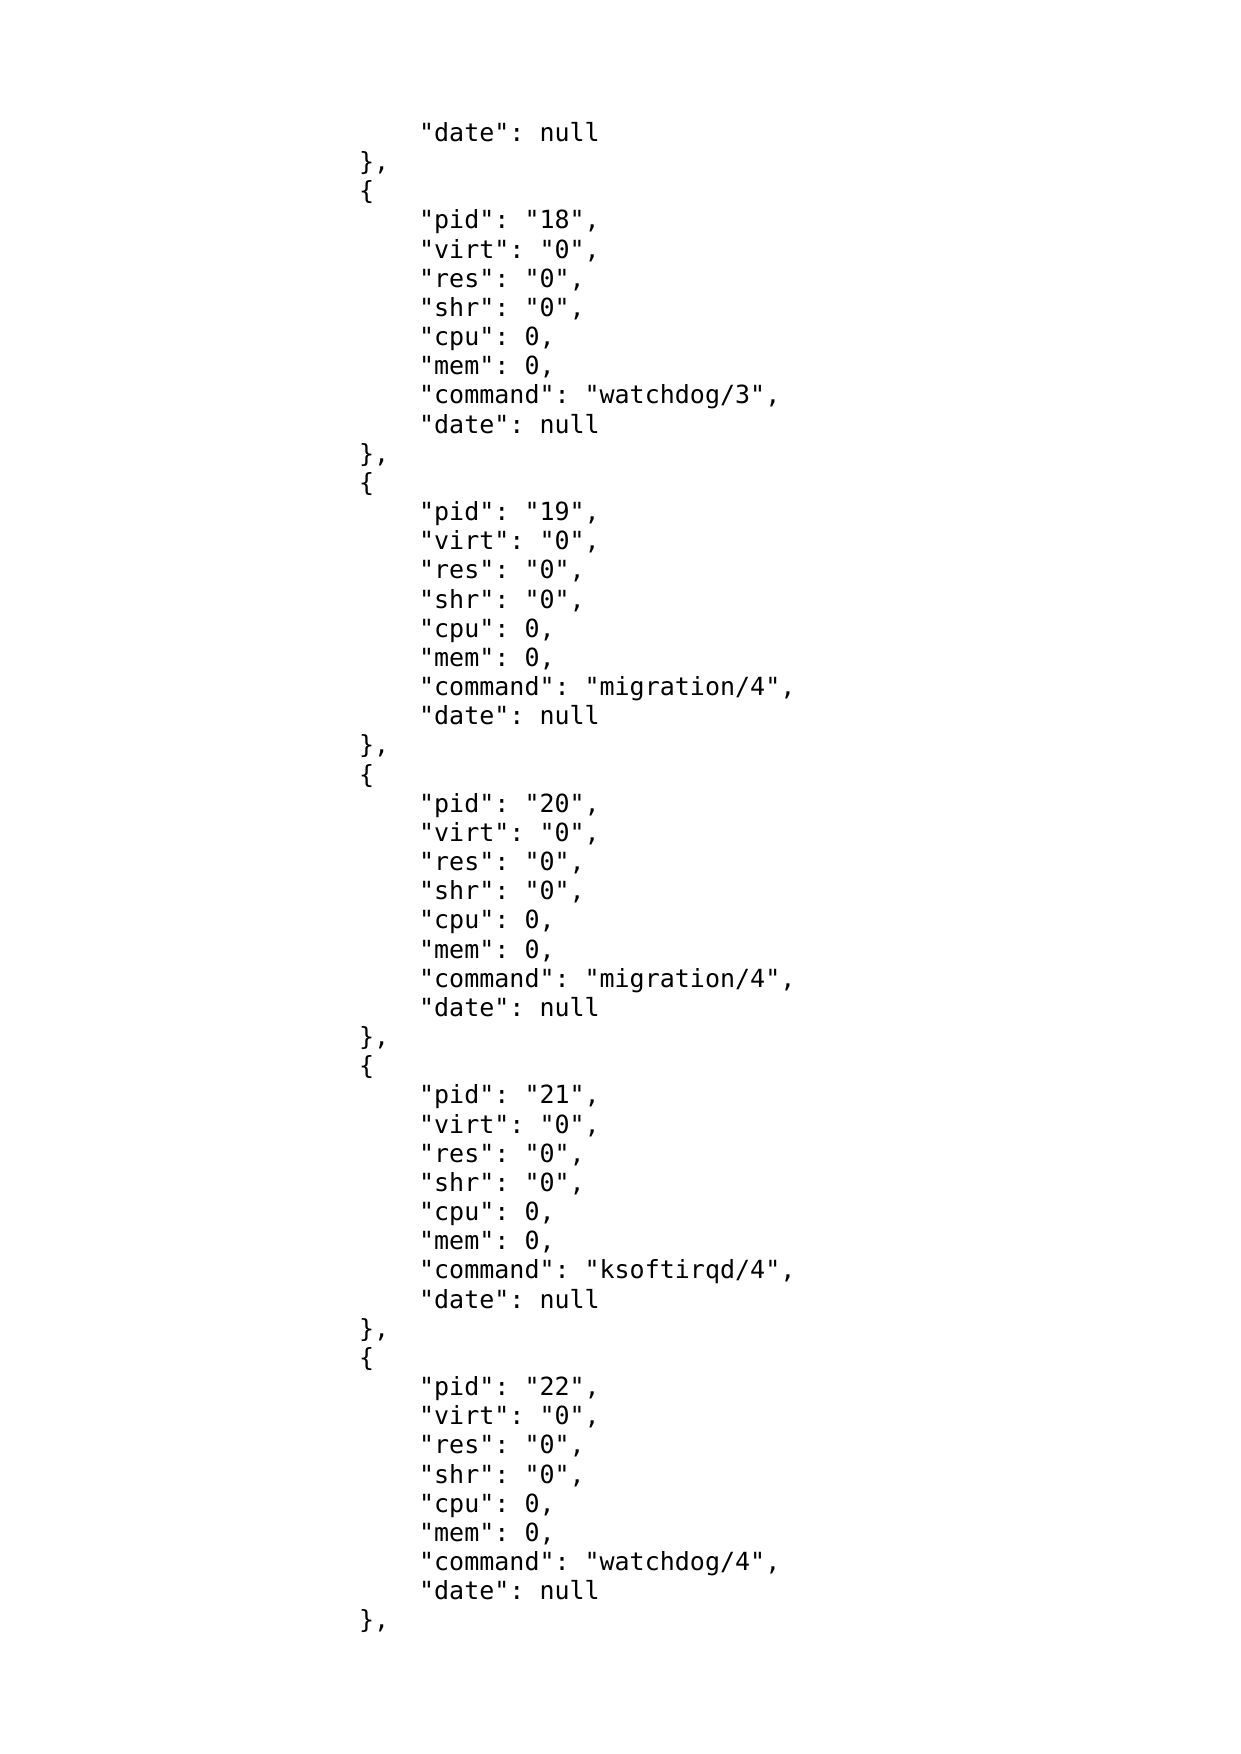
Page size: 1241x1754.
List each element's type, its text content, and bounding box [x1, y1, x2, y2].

text "date": null }, { "pid": "18", "virt": "0", "res": "0", "shr": "0", "cpu": 0, "mem": 0, "command": "watchdog/3", "date": null }, { "pid": "19", "virt": "0", "res": "0", "shr": "0", "cpu": 0, "mem": 0, "command": "migration/4", "date": null }, { "pid": "20", "virt": "0", "res": "0", "shr": "0", "cpu": 0, "mem": 0, "command": "migration/4", "date": null }, { "pid": "21", "virt": "0", "res": "0", "shr": "0", "cpu": 0, "mem": 0, "command": "ksoftirqd/4", "date": null }, { "pid": "22", "virt": "0", "res": "0", "shr": "0", "cpu": 0, "mem": 0, "command": "watchdog/4", "date": null }, [118, 118, 1122, 1635]
